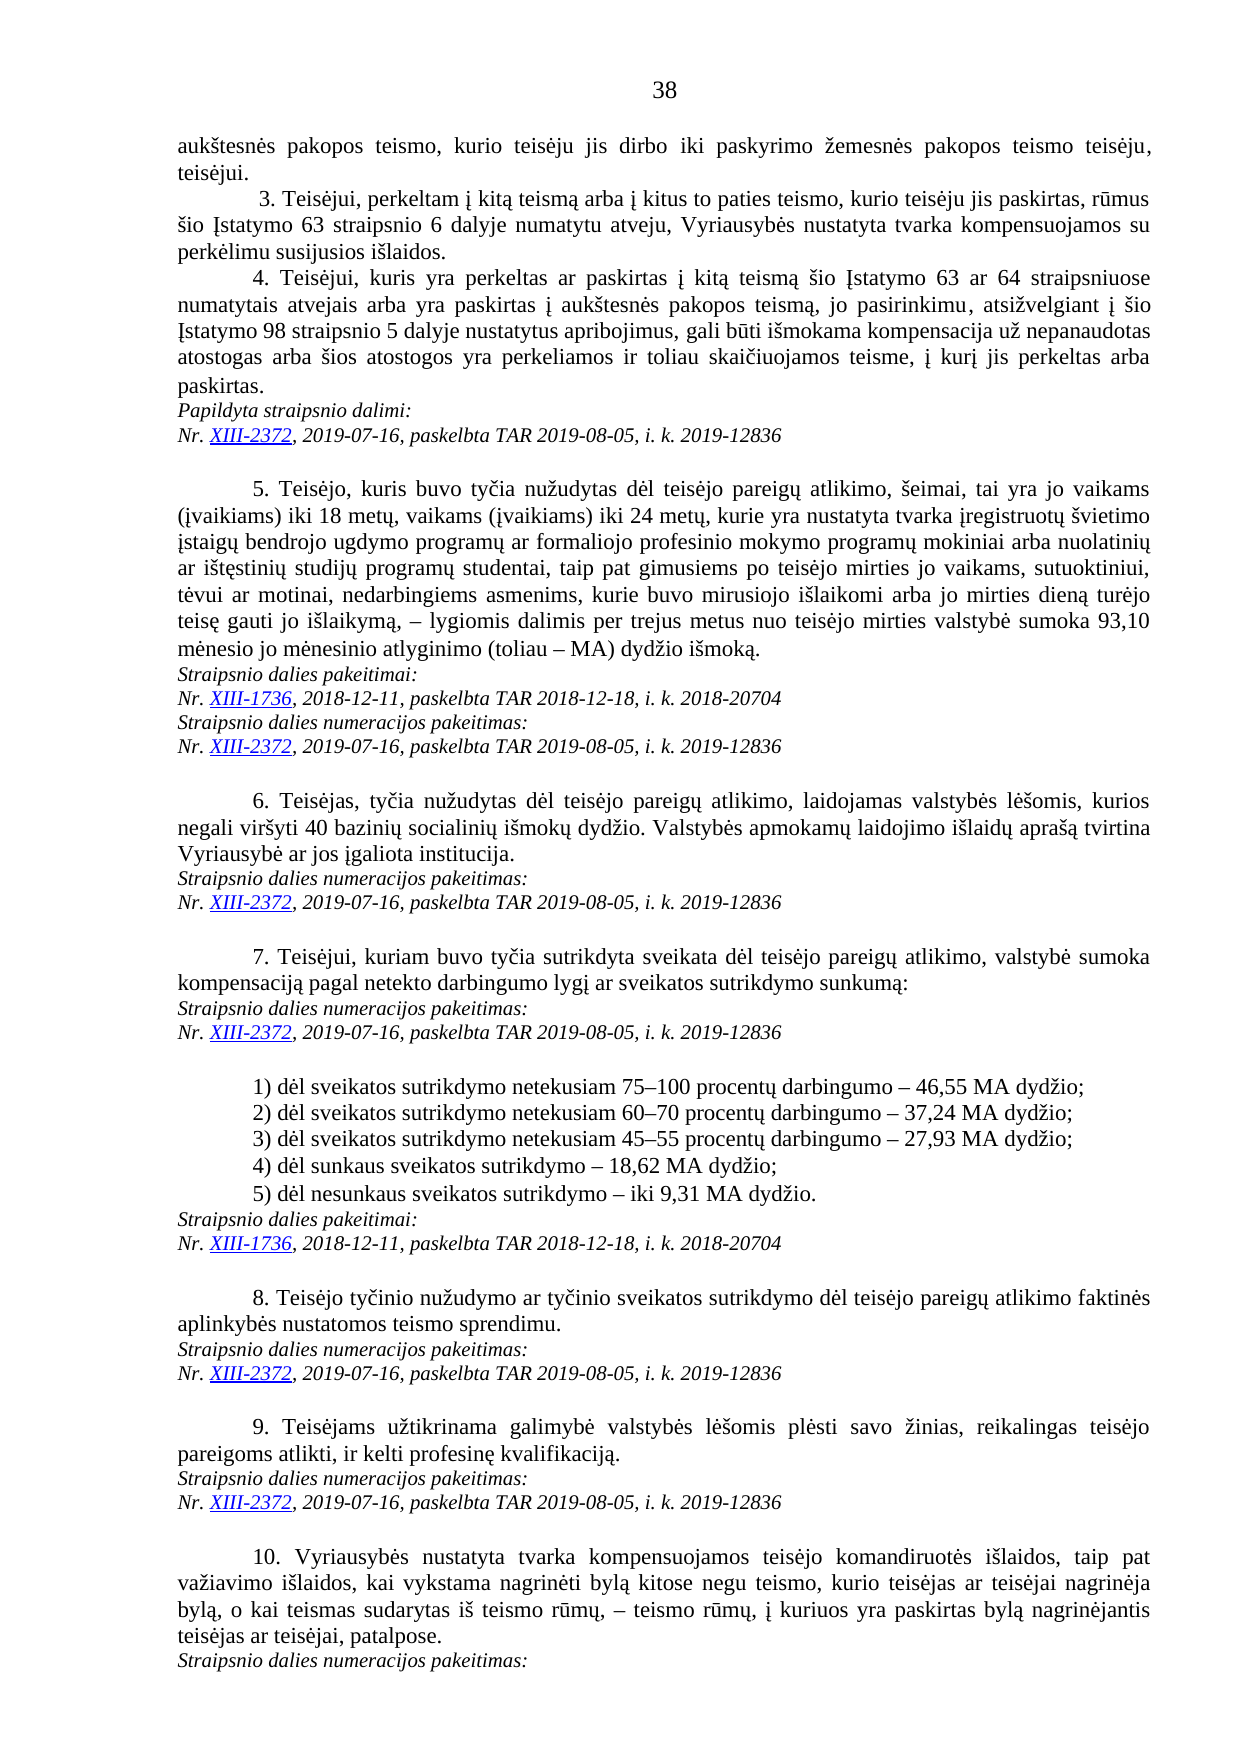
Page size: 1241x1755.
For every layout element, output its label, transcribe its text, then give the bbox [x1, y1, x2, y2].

text Straipsnio dalies numeracijos pakeitimas: [177, 996, 1152, 1020]
text Papildyta straipsnio dalimi: [177, 398, 1152, 422]
text 3) dėl sveikatos sutrikdymo netekusiam 45–55 procentų darbingumo – 27,93 MA dydžio; [177, 1125, 1152, 1152]
text Nr. XIII-2372, 2019-07-16, paskelbta TAR 2019-08-05, i. k. 2019-12836 [177, 734, 1152, 758]
text Nr. XIII-2372, 2019-07-16, paskelbta TAR 2019-08-05, i. k. 2019-12836 [177, 1361, 1152, 1384]
text aukštesnės pakopos teismo, kurio teisėju jis dirbo iki paskyrimo žemesnės pakopos teismo teisėju, teisėjui. [177, 132, 1152, 185]
text 8. Teisėjo tyčinio nužudymo ar tyčinio sveikatos sutrikdymo dėl teisėjo pareigų atlikimo faktinės aplinkybės nustatomos teismo sprendimu. [177, 1284, 1152, 1336]
text 10. Vyriausybės nustatyta tvarka kompensuojamos teisėjo komandiruotės išlaidos, taip pat važiavimo išlaidos, kai vykstama nagrinėti bylą kitose negu teismo, kurio teisėjas ar teisėjai nagrinėja bylą, o kai teismas sudarytas iš teismo rūmų, – teismo rūmų, į kuriuos yra paskirtas bylą nagrinėjantis teisėjas ar teisėjai, patalpose. [177, 1543, 1152, 1648]
text 1) dėl sveikatos sutrikdymo netekusiam 75–100 procentų darbingumo – 46,55 MA dydžio; [177, 1073, 1152, 1099]
text Nr. XIII-2372, 2019-07-16, paskelbta TAR 2019-08-05, i. k. 2019-12836 [177, 1490, 1152, 1514]
text 3. Teisėjui, perkeltam į kitą teismą arba į kitus to paties teismo, kurio teisėju jis paskirtas, rūmus šio Įstatymo 63 straipsnio 6 dalyje numatytu atveju, Vyriausybės nustatyta tvarka kompensuojamos su perkėlimu susijusios išlaidos. [177, 185, 1152, 264]
text Straipsnio dalies numeracijos pakeitimas: [177, 1466, 1152, 1490]
text 9. Teisėjams užtikrinama galimybė valstybės lėšomis plėsti savo žinias, reikalingas teisėjo pareigoms atlikti, ir kelti profesinę kvalifikaciją. [177, 1413, 1152, 1466]
text Straipsnio dalies pakeitimai: [177, 662, 1152, 686]
text Nr. XIII-1736, 2018-12-11, paskelbta TAR 2018-12-18, i. k. 2018-20704 [177, 686, 1152, 710]
text 6. Teisėjas, tyčia nužudytas dėl teisėjo pareigų atlikimo, laidojamas valstybės lėšomis, kurios negali viršyti 40 bazinių socialinių išmokų dydžio. Valstybės apmokamų laidojimo išlaidų aprašą tvirtina Vyriausybė ar jos įgaliota institucija. [177, 787, 1152, 866]
text 4) dėl sunkaus sveikatos sutrikdymo – 18,62 MA dydžio; [177, 1152, 1152, 1178]
text 7. Teisėjui, kuriam buvo tyčia sutrikdyta sveikata dėl teisėjo pareigų atlikimo, valstybė sumoka kompensaciją pagal netekto darbingumo lygį ar sveikatos sutrikdymo sunkumą: [177, 943, 1152, 996]
text Straipsnio dalies pakeitimai: [177, 1207, 1152, 1231]
text Straipsnio dalies numeracijos pakeitimas: [177, 710, 1152, 734]
text Nr. XIII-2372, 2019-07-16, paskelbta TAR 2019-08-05, i. k. 2019-12836 [177, 1020, 1152, 1044]
text Straipsnio dalies numeracijos pakeitimas: [177, 1648, 1152, 1672]
text Nr. XIII-2372, 2019-07-16, paskelbta TAR 2019-08-05, i. k. 2019-12836 [177, 422, 1152, 447]
text 4. Teisėjui, kuris yra perkeltas ar paskirtas į kitą teismą šio Įstatymo 63 ar 64 straipsniuose numatytais atvejais arba yra paskirtas į aukštesnės pakopos teismą, jo pasirinkimu, atsižvelgiant į šio Įstatymo 98 straipsnio 5 dalyje nustatytus apribojimus, gali būti išmokama kompensacija už nepanaudotas atostogas arba šios atostogos yra perkeliamos ir toliau skaičiuojamos teisme, į kurį jis perkeltas arba paskirtas. [177, 264, 1152, 398]
text Straipsnio dalies numeracijos pakeitimas: [177, 866, 1152, 890]
text 2) dėl sveikatos sutrikdymo netekusiam 60–70 procentų darbingumo – 37,24 MA dydžio; [177, 1099, 1152, 1125]
text 5. Teisėjo, kuris buvo tyčia nužudytas dėl teisėjo pareigų atlikimo, šeimai, tai yra jo vaikams (įvaikiams) iki 18 metų, vaikams (įvaikiams) iki 24 metų, kurie yra nustatyta tvarka įregistruotų švietimo įstaigų bendrojo ugdymo programų ar formaliojo profesinio mokymo programų mokiniai arba nuolatinių ar ištęstinių studijų programų studentai, taip pat gimusiems po teisėjo mirties jo vaikams, sutuoktiniui, tėvui ar motinai, nedarbingiems asmenims, kurie buvo mirusiojo išlaikomi arba jo mirties dieną turėjo teisę gauti jo išlaikymą, – lygiomis dalimis per trejus metus nuo teisėjo mirties valstybė sumoka 93,10 mėnesio jo mėnesinio atlyginimo (toliau – MA) dydžio išmoką. [177, 475, 1152, 662]
text Nr. XIII-2372, 2019-07-16, paskelbta TAR 2019-08-05, i. k. 2019-12836 [177, 890, 1152, 914]
text Straipsnio dalies numeracijos pakeitimas: [177, 1336, 1152, 1361]
text 5) dėl nesunkaus sveikatos sutrikdymo – iki 9,31 MA dydžio. [177, 1178, 1152, 1207]
text Nr. XIII-1736, 2018-12-11, paskelbta TAR 2018-12-18, i. k. 2018-20704 [177, 1231, 1152, 1255]
